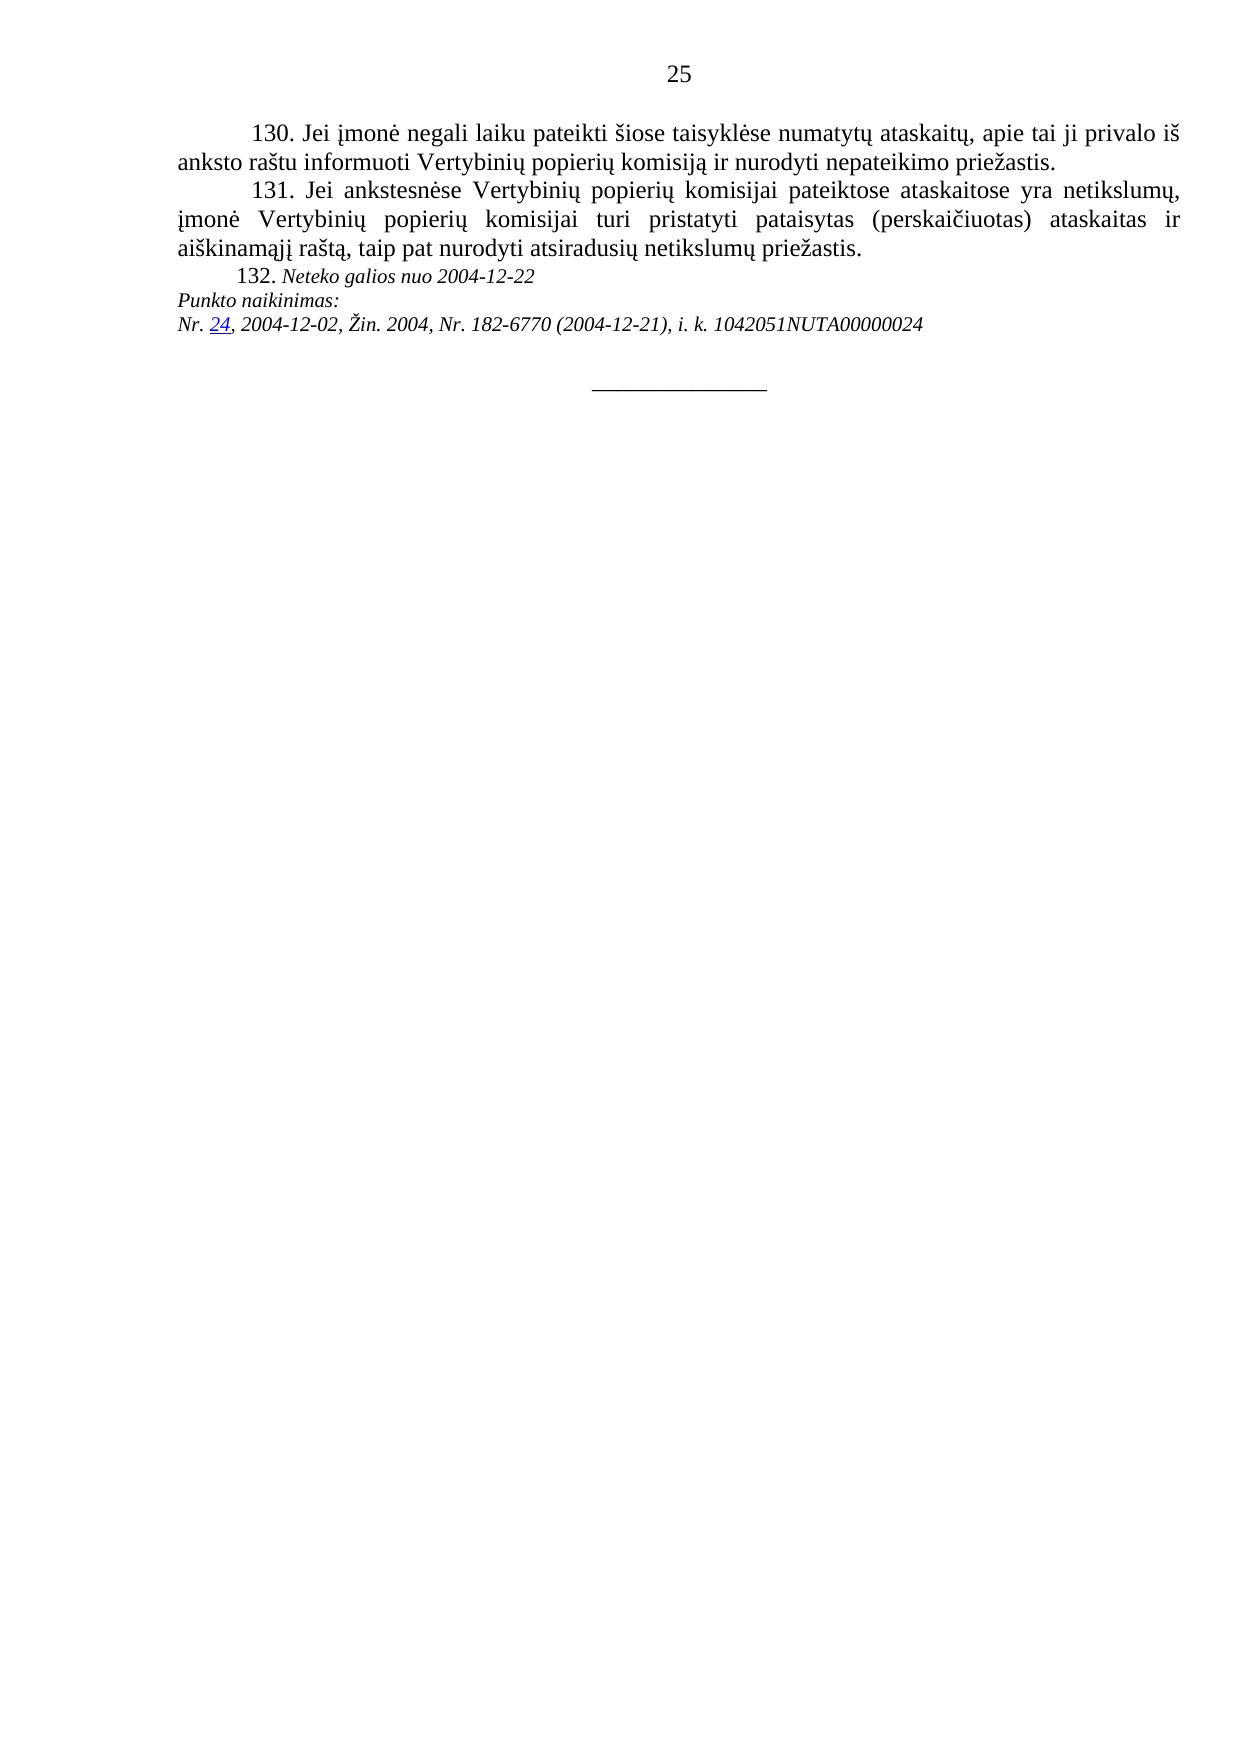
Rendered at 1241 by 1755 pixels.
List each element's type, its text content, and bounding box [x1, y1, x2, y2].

text 130. Jei įmonė negali laiku pateikti šiose taisyklėse numatytų ataskaitų, apie tai ji privalo iš anksto raštu informuoti Vertybinių popierių komisiją ir nurodyti nepateikimo priežastis. [177, 118, 1181, 176]
text Nr. 24, 2004-12-02, Žin. 2004, Nr. 182-6770 (2004-12-21), i. k. 1042051NUTA00000024 [177, 312, 1181, 336]
text 131. Jei ankstesnėse Vertybinių popierių komisijai pateiktose ataskaitose yra netikslumų, įmonė Vertybinių popierių komisijai turi pristatyti pataisytas (perskaičiuotas) ataskaitas ir aiškinamąjį raštą, taip pat nurodyti atsiradusių netikslumų priežastis. [177, 176, 1181, 262]
text ______________ [177, 365, 1181, 394]
text 132. Neteko galios nuo 2004-12-22 [177, 262, 1181, 288]
text Punkto naikinimas: [177, 288, 1181, 312]
